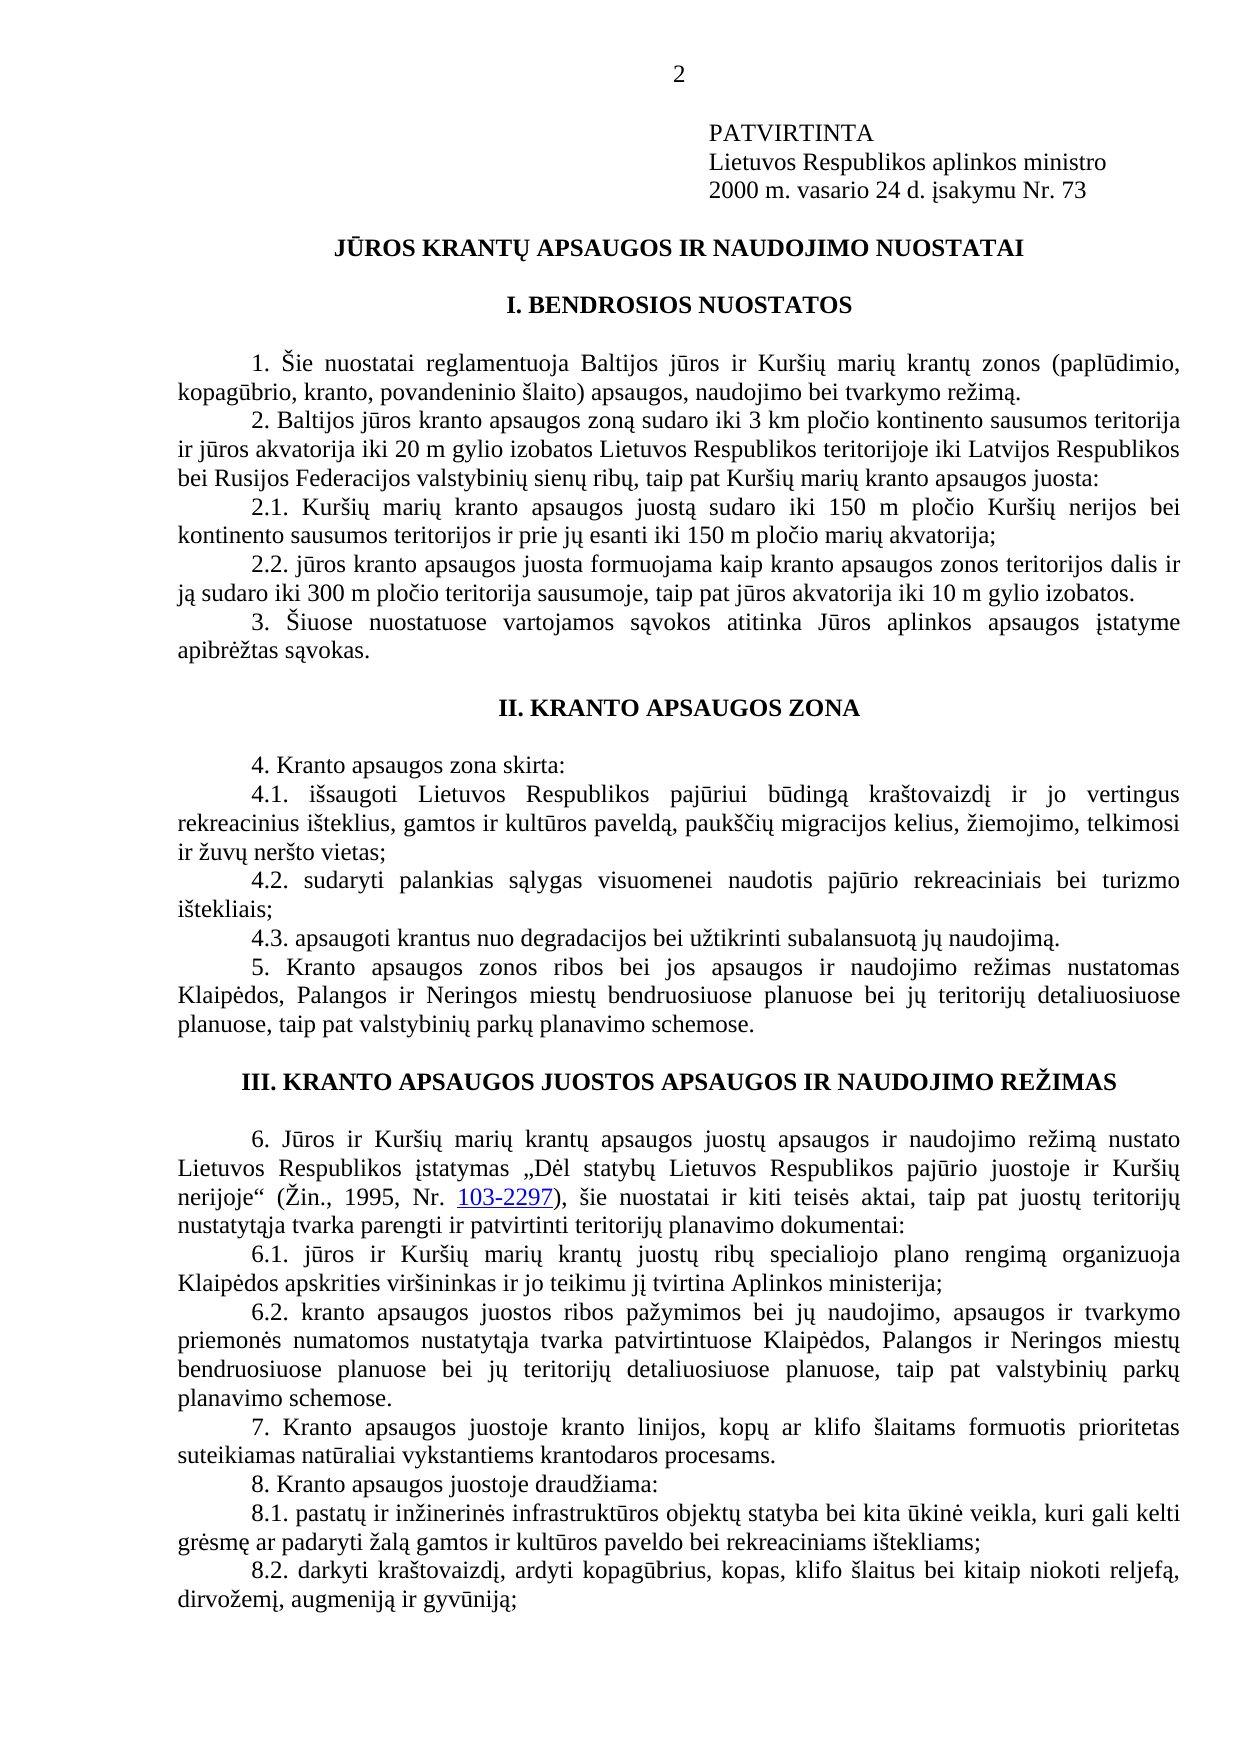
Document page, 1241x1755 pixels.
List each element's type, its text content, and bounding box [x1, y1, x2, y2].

text 3. Šiuose nuostatuose vartojamos sąvokos atitinka Jūros aplinkos apsaugos įstatyme apibrėžtas sąvokas. [177, 607, 1181, 664]
text 4.1. išsaugoti Lietuvos Respublikos pajūriui būdingą kraštovaizdį ir jo vertingus rekreacinius išteklius, gamtos ir kultūros paveldą, paukščių migracijos kelius, žiemojimo, telkimosi ir žuvų neršto vietas; [177, 779, 1181, 866]
text Lietuvos Respublikos aplinkos ministro [177, 147, 1181, 176]
text 7. Kranto apsaugos juostoje kranto linijos, kopų ar klifo šlaitams formuotis prioritetas suteikiamas natūraliai vykstantiems krantodaros procesams. [177, 1412, 1181, 1469]
text 2.2. jūros kranto apsaugos juosta formuojama kaip kranto apsaugos zonos teritorijos dalis ir ją sudaro iki 300 m pločio teritorija sausumoje, taip pat jūros akvatorija iki 10 m gylio izobatos. [177, 549, 1181, 607]
text 4. Kranto apsaugos zona skirta: [177, 751, 1181, 779]
text I. BENDROSIOS NUOSTATOS [177, 291, 1181, 319]
text 6.2. kranto apsaugos juostos ribos pažymimos bei jų naudojimo, apsaugos ir tvarkymo priemonės numatomos nustatytąja tvarka patvirtintuose Klaipėdos, Palangos ir Neringos miestų bendruosiuose planuose bei jų teritorijų detaliuosiuose planuose, taip pat valstybinių parkų planavimo schemose. [177, 1297, 1181, 1412]
text 8.2. darkyti kraštovaizdį, ardyti kopagūbrius, kopas, klifo šlaitus bei kitaip niokoti reljefą, dirvožemį, augmeniją ir gyvūniją; [177, 1556, 1181, 1613]
text 5. Kranto apsaugos zonos ribos bei jos apsaugos ir naudojimo režimas nustatomas Klaipėdos, Palangos ir Neringos miestų bendruosiuose planuose bei jų teritorijų detaliuosiuose planuose, taip pat valstybinių parkų planavimo schemose. [177, 952, 1181, 1038]
text 8. Kranto apsaugos juostoje draudžiama: [177, 1469, 1181, 1498]
text 2. Baltijos jūros kranto apsaugos zoną sudaro iki 3 km pločio kontinento sausumos teritorija ir jūros akvatorija iki 20 m gylio izobatos Lietuvos Respublikos teritorijoje iki Latvijos Respublikos bei Rusijos Federacijos valstybinių sienų ribų, taip pat Kuršių marių kranto apsaugos juosta: [177, 406, 1181, 492]
text 1. Šie nuostatai reglamentuoja Baltijos jūros ir Kuršių marių krantų zonos (paplūdimio, kopagūbrio, kranto, povandeninio šlaito) apsaugos, naudojimo bei tvarkymo režimą. [177, 348, 1181, 406]
text 8.1. pastatų ir inžinerinės infrastruktūros objektų statyba bei kita ūkinė veikla, kuri gali kelti grėsmę ar padaryti žalą gamtos ir kultūros paveldo bei rekreaciniams ištekliams; [177, 1498, 1181, 1556]
text 2.1. Kuršių marių kranto apsaugos juostą sudaro iki 150 m pločio Kuršių nerijos bei kontinento sausumos teritorijos ir prie jų esanti iki 150 m pločio marių akvatorija; [177, 492, 1181, 549]
text III. KRANTO APSAUGOS JUOSTOS APSAUGOS IR NAUDOJIMO REŽIMAS [177, 1067, 1181, 1096]
text 4.3. apsaugoti krantus nuo degradacijos bei užtikrinti subalansuotą jų naudojimą. [177, 923, 1181, 952]
text 6.1. jūros ir Kuršių marių krantų juostų ribų specialiojo plano rengimą organizuoja Klaipėdos apskrities viršininkas ir jo teikimu jį tvirtina Aplinkos ministerija; [177, 1239, 1181, 1297]
text PATVIRTINTA [177, 118, 1181, 147]
text II. KRANTO APSAUGOS ZONA [177, 693, 1181, 722]
text 2000 m. vasario 24 d. įsakymu Nr. 73 [177, 176, 1181, 204]
text JŪROS KRANTŲ APSAUGOS IR NAUDOJIMO NUOSTATAI [177, 233, 1181, 262]
text 4.2. sudaryti palankias sąlygas visuomenei naudotis pajūrio rekreaciniais bei turizmo ištekliais; [177, 866, 1181, 923]
text 6. Jūros ir Kuršių marių krantų apsaugos juostų apsaugos ir naudojimo režimą nustato Lietuvos Respublikos įstatymas „Dėl statybų Lietuvos Respublikos pajūrio juostoje ir Kuršių nerijoje“ (Žin., 1995, Nr. 103-2297), šie nuostatai ir kiti teisės aktai, taip pat juostų teritorijų nustatytąja tvarka parengti ir patvirtinti teritorijų planavimo dokumentai: [177, 1124, 1181, 1239]
